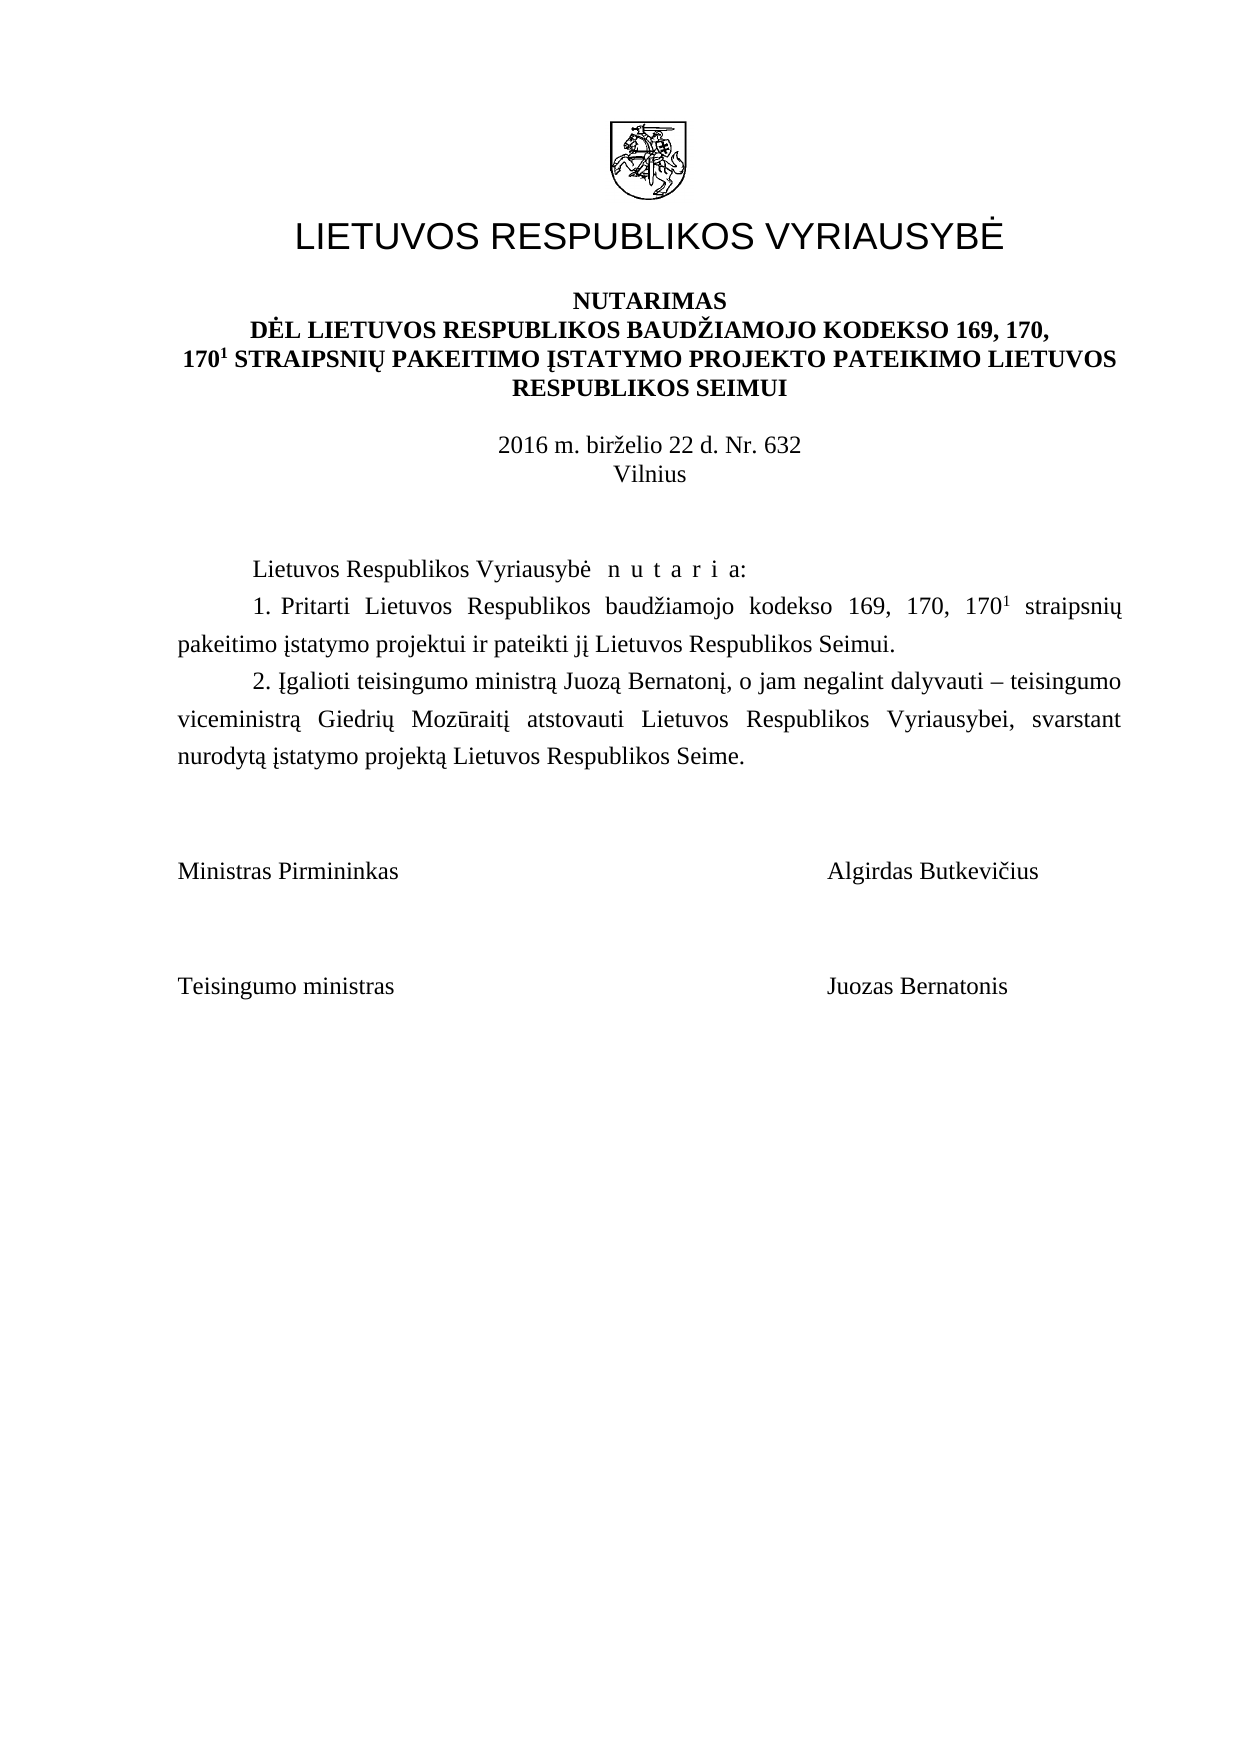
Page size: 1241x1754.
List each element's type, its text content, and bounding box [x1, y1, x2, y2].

text nutarimas [177, 286, 1122, 315]
text Teisingumo ministras Juozas Bernatonis [177, 971, 1122, 1000]
text Lietuvos Respublikos Vyriausybė [177, 214, 1122, 258]
text Lietuvos Respublikos Vyriausybė nutaria: [177, 545, 1122, 583]
text 1. Pritarti Lietuvos Respublikos baudžiamojo kodekso 169, 170, 1701 straipsnių pakeitimo įstatymo projektui ir pateikti jį Lietuvos Respublikos Seimui. [177, 583, 1122, 658]
text Ministras Pirmininkas Algirdas Butkevičius [177, 856, 1122, 885]
text Dėl LIETUVOS RESPUBLIKOS BAUDŽIAMOJO KODEKSO 169, 170, 1701 STRAIPSNIŲ PAKEITIMO ĮSTATYMO PROJEKTO PATEIKIMO LIETUVOS RESPUBLIKOS SEIMUI [177, 315, 1122, 401]
text 2. Įgalioti teisingumo ministrą Juozą Bernatonį, o jam negalint dalyvauti – teisingumo viceministrą Giedrių Mozūraitį atstovauti Lietuvos Respublikos Vyriausybei, svarstant nurodytą įstatymo projektą Lietuvos Respublikos Seime. [177, 658, 1122, 770]
text 2016 m. birželio 22 d. Nr. 632 Vilnius [177, 430, 1122, 488]
